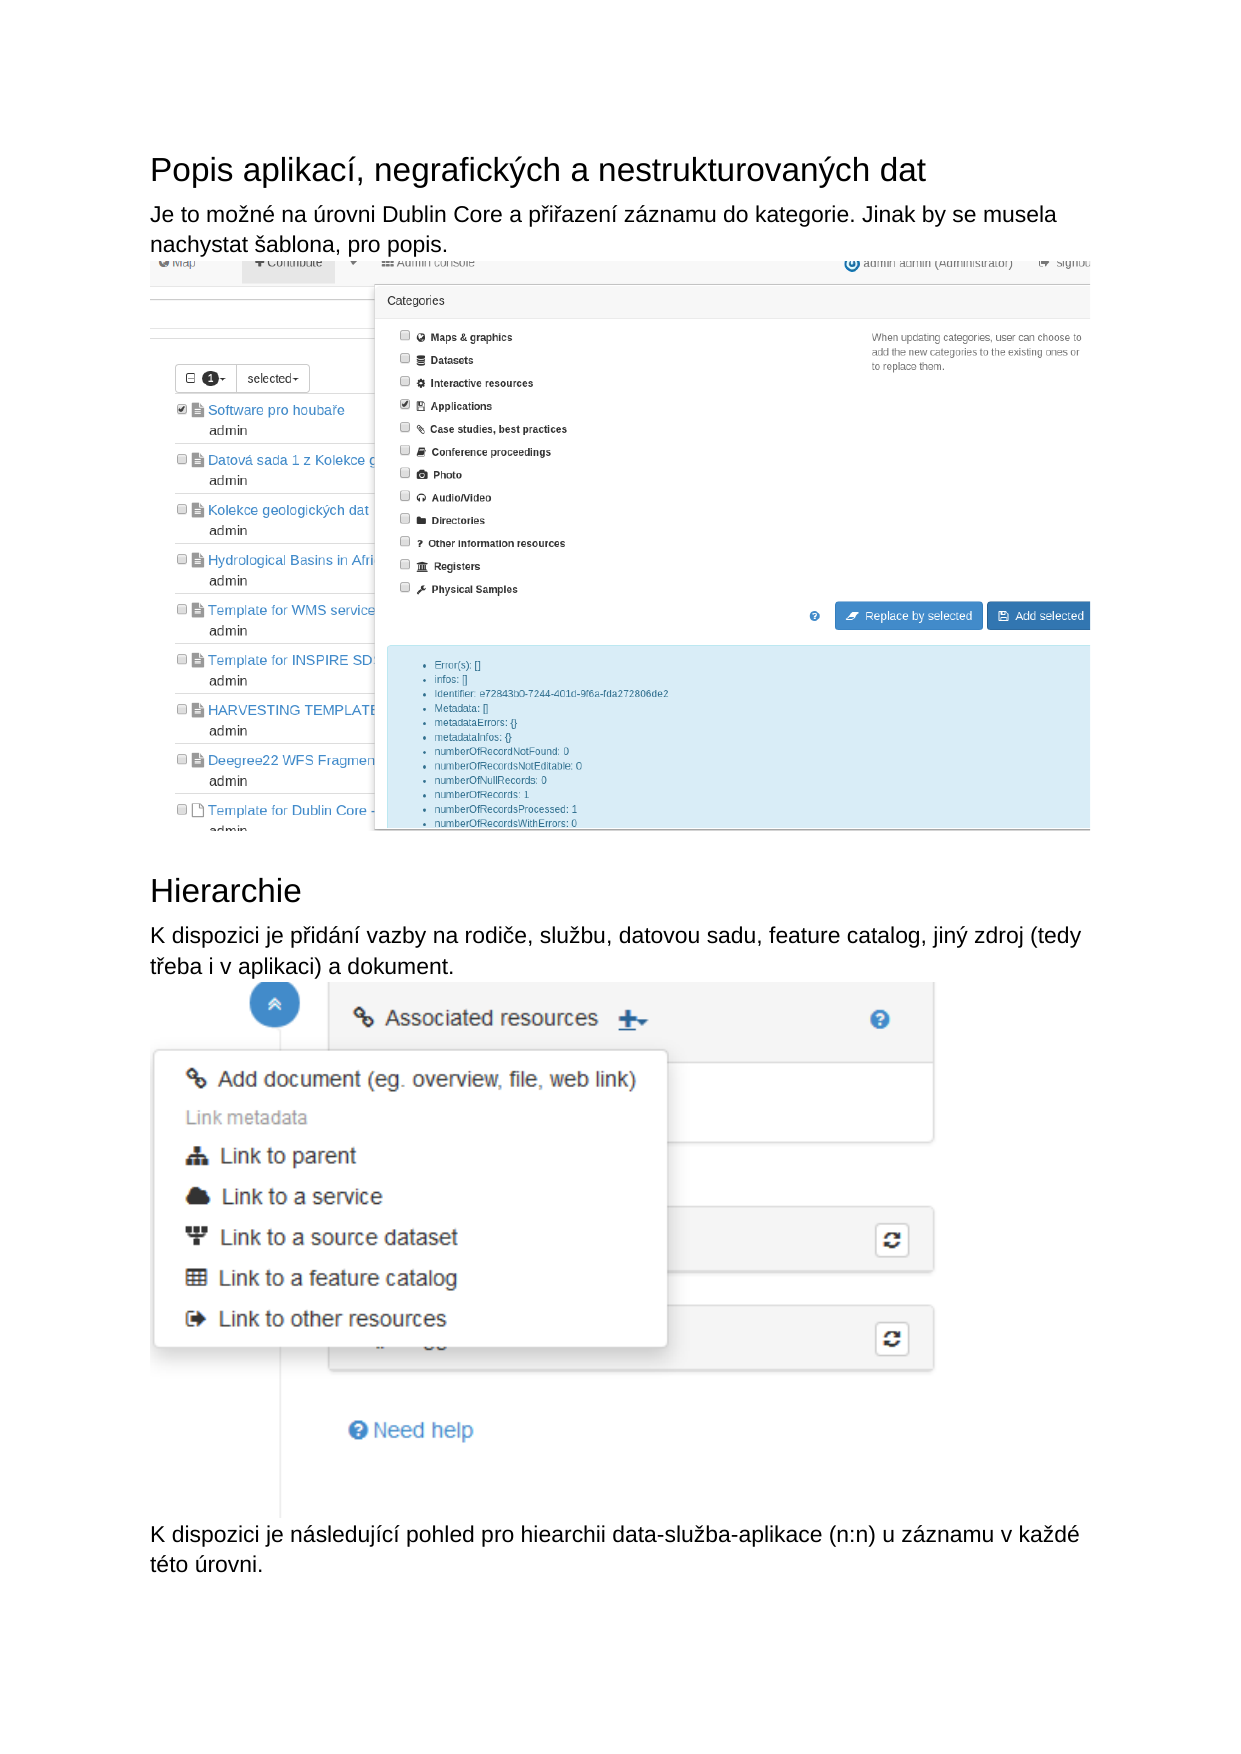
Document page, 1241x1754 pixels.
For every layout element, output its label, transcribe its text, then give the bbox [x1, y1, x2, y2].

text K dispozici je následující pohled pro hiearchii data-služba-aplikace (n:n) u záznamu v každé této úrovni. [150, 1521, 1090, 1578]
subtitle Hierarchie [150, 871, 1090, 910]
subtitle Popis aplikací, negrafických a nestrukturovaných dat [150, 150, 1090, 188]
text K dispozici je přidání vazby na rodiče, službu, datovou sadu, feature catalog, jiný zdroj (tedy třeba i v aplikaci) a dokument. [150, 922, 1090, 979]
picture [150, 261, 1091, 831]
picture [150, 982, 966, 1518]
text Je to možné na úrovni Dublin Core a přiřazení záznamu do kategorie. Jinak by se musela nachystat šablona, pro popis. [150, 201, 1090, 261]
